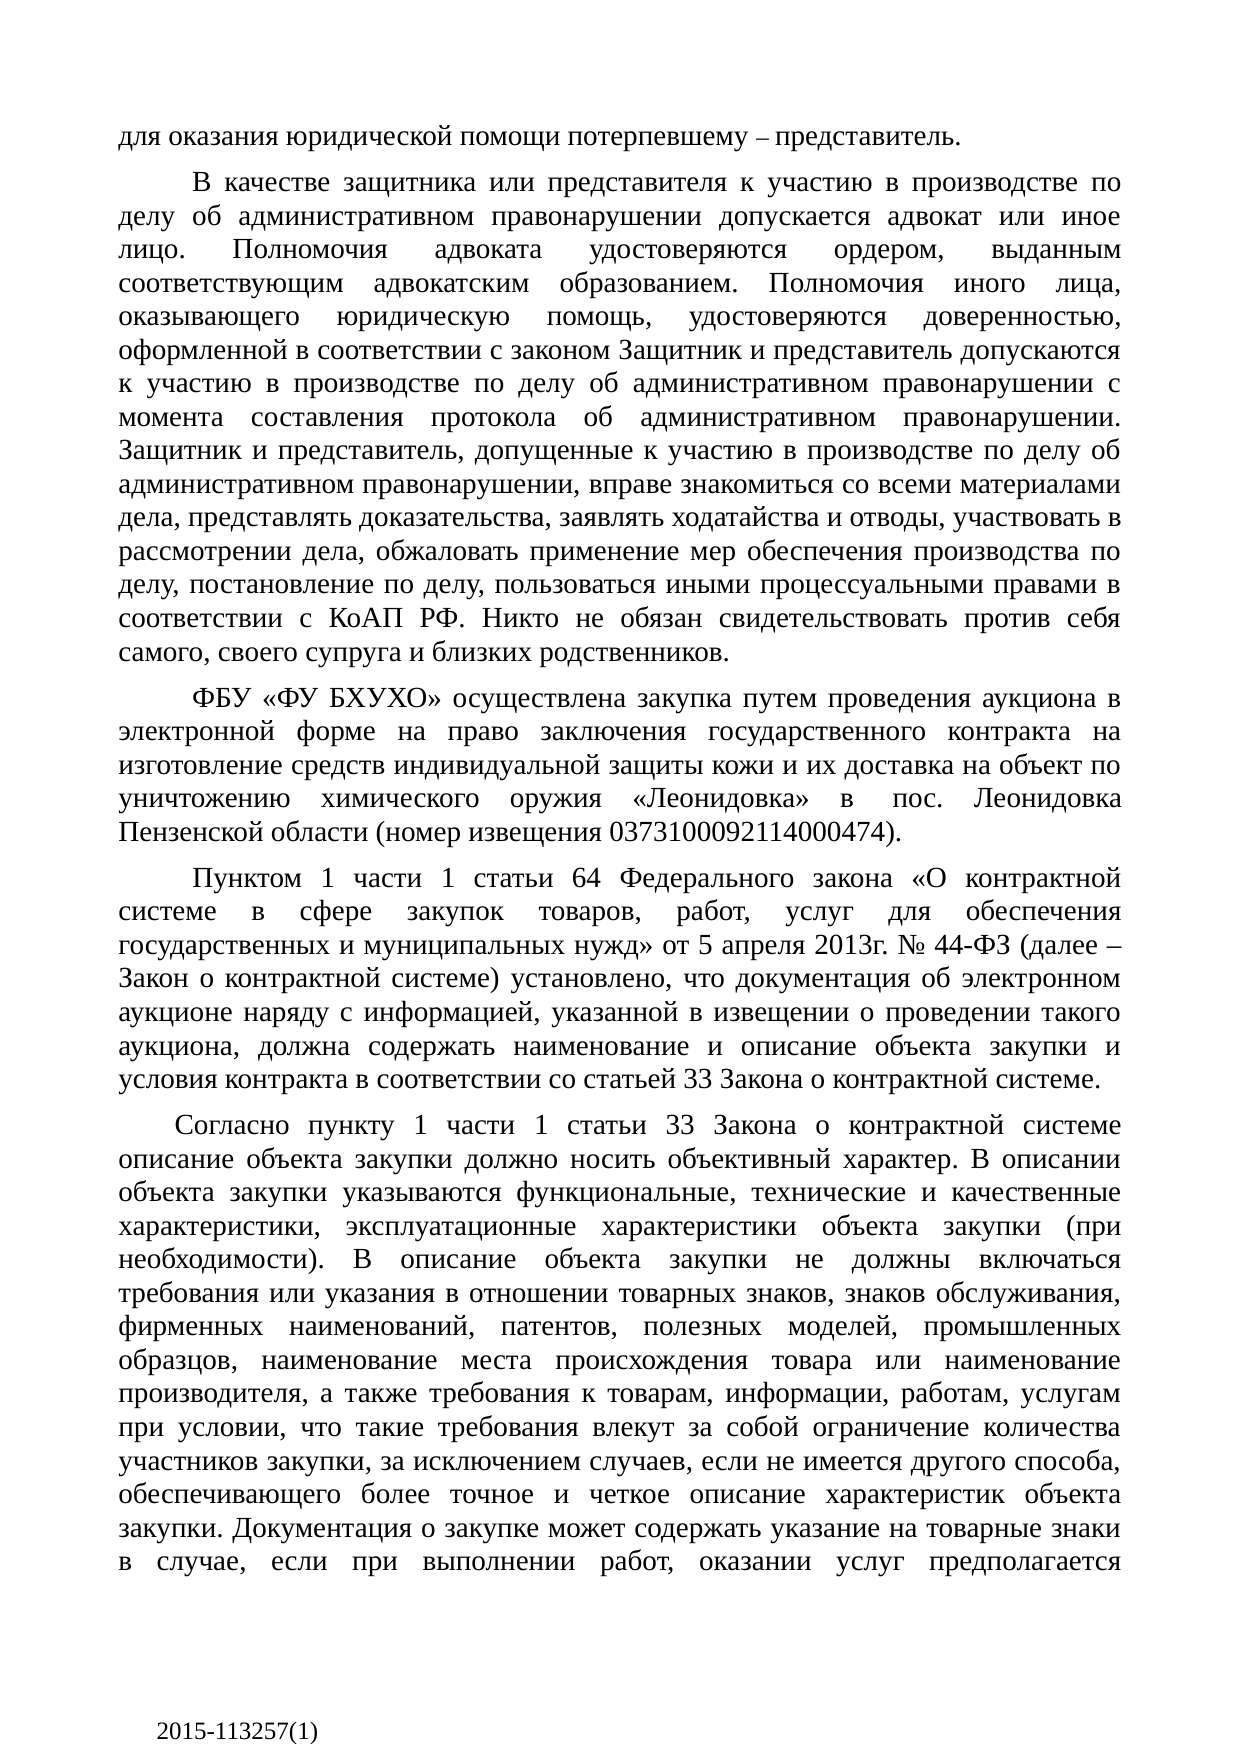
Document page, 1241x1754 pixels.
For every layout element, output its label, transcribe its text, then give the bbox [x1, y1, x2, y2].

text Согласно пункту 1 части 1 статьи 33 Закона о контрактной системе описание объекта закупки должно носить объективный характер. В описании объекта закупки указываются функциональные, технические и качественные характеристики, эксплуатационные характеристики объекта закупки (при необходимости). В описание объекта закупки не должны включаться требования или указания в отношении товарных знаков, знаков обслуживания, фирменных наименований, патентов, полезных моделей, промышленных образцов, наименование места происхождения товара или наименование производителя, а также требования к товарам, информации, работам, услугам при условии, что такие требования влекут за собой ограничение количества участников закупки, за исключением случаев, если не имеется другого способа, обеспечивающего более точное и четкое описание характеристик объекта закупки. Документация о закупке может содержать указание на товарные знаки в случае, если при выполнении работ, оказании услуг предполагается [118, 1107, 1122, 1577]
text ФБУ «ФУ БХУХО» осуществлена закупка путем проведения аукциона в электронной форме на право заключения государственного контракта на изготовление средств индивидуальной защиты кожи и их доставка на объект по уничтожению химического оружия «Леонидовка» в пос. Леонидовка Пензенской области (номер извещения 0373100092114000474). [118, 680, 1122, 847]
text для оказания юридической помощи потерпевшему – представитель. [118, 118, 1122, 152]
text Пунктом 1 части 1 статьи 64 Федерального закона «О контрактной системе в сфере закупок товаров, работ, услуг для обеспечения государственных и муниципальных нужд» от 5 апреля 2013г. № 44-ФЗ (далее – Закон о контрактной системе) установлено, что документация об электронном аукционе наряду с информацией, указанной в извещении о проведении такого аукциона, должна содержать наименование и описание объекта закупки и условия контракта в соответствии со статьей 33 Закона о контрактной системе. [118, 860, 1122, 1095]
text В качестве защитника или представителя к участию в производстве по делу об административном правонарушении допускается адвокат или иное лицо. Полномочия адвоката удостоверяются ордером, выданным соответствующим адвокатским образованием. Полномочия иного лица, оказывающего юридическую помощь, удостоверяются доверенностью, оформленной в соответствии с законом Защитник и представитель допускаются к участию в производстве по делу об административном правонарушении с момента составления протокола об административном правонарушении. Защитник и представитель, допущенные к участию в производстве по делу об административном правонарушении, вправе знакомиться со всеми материалами дела, представлять доказательства, заявлять ходатайства и отводы, участвовать в рассмотрении дела, обжаловать применение мер обеспечения производства по делу, постановление по делу, пользоваться иными процессуальными правами в соответствии с КоАП РФ. Никто не обязан свидетельствовать против себя самого, своего супруга и близких родственников. [118, 164, 1122, 667]
